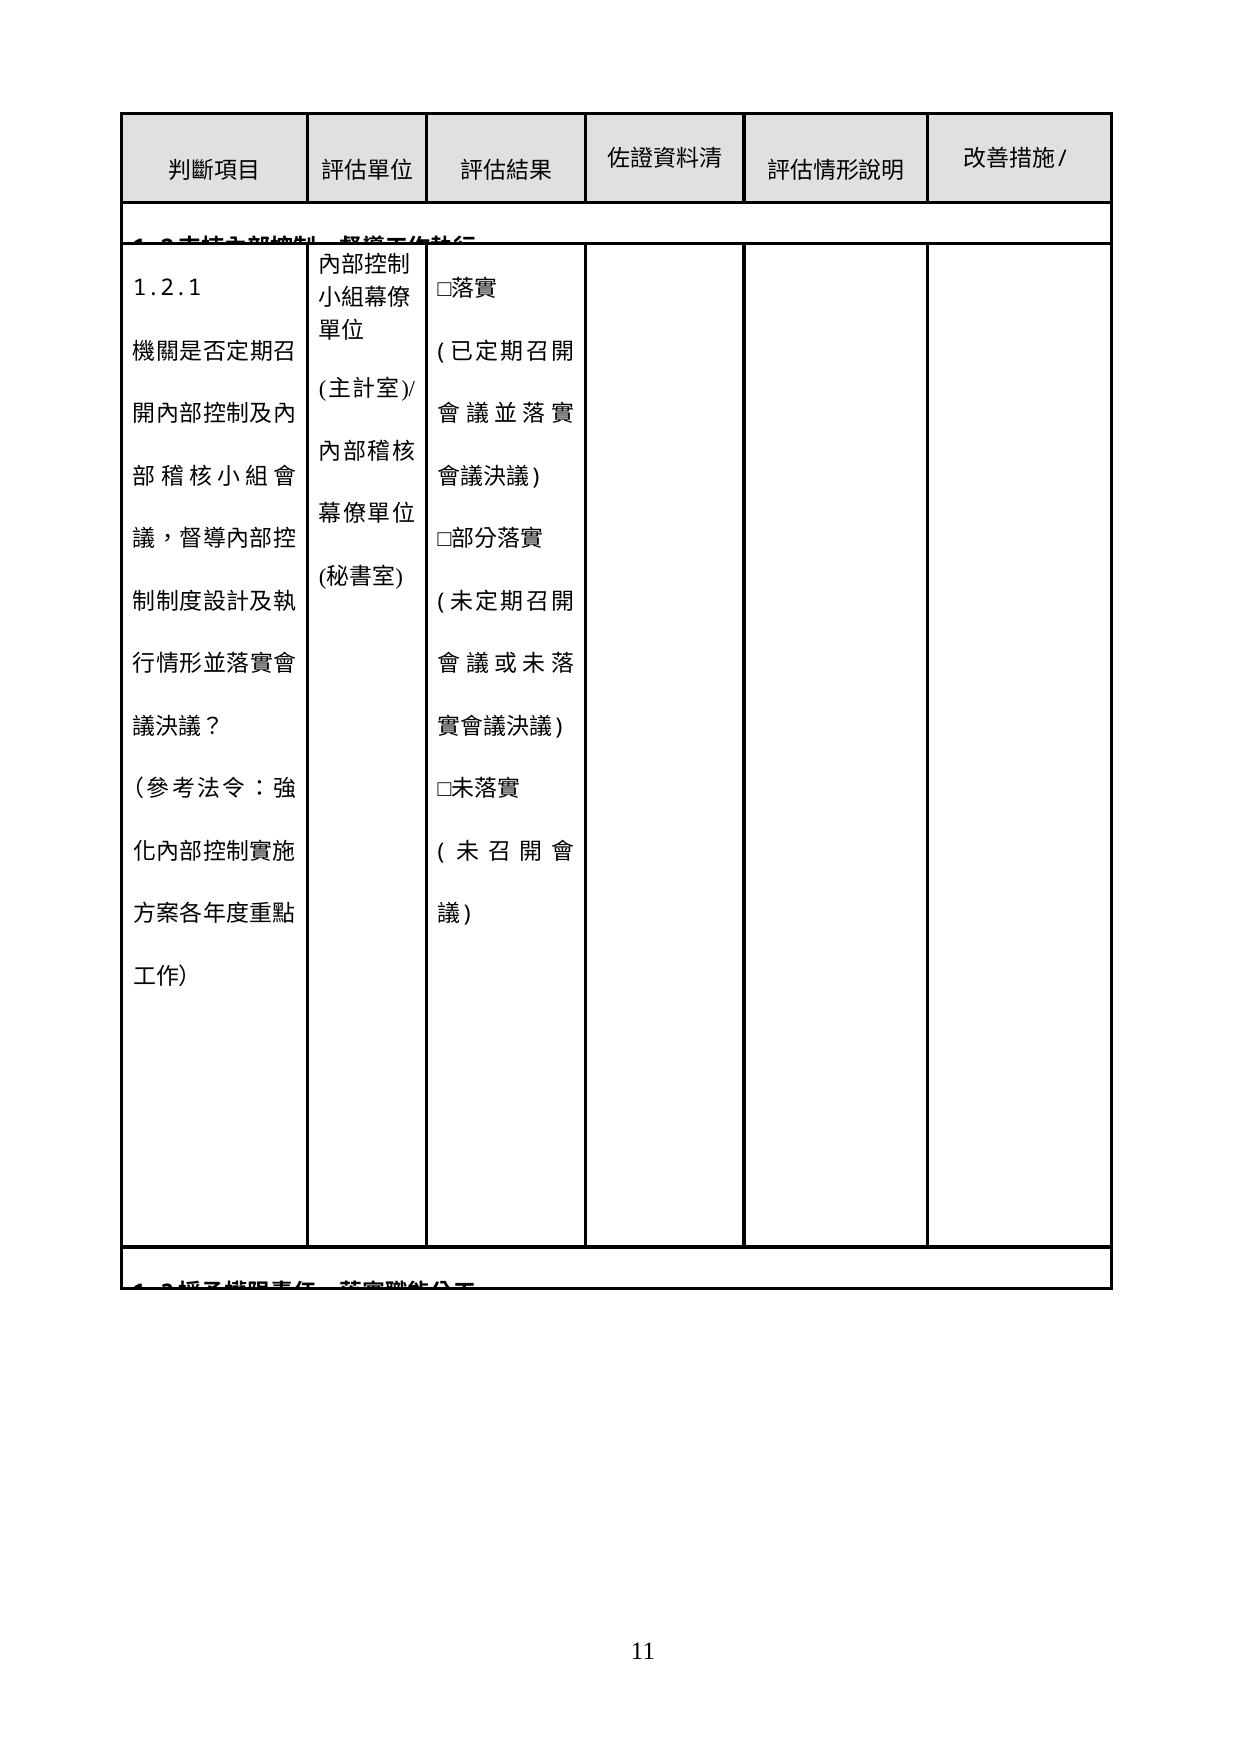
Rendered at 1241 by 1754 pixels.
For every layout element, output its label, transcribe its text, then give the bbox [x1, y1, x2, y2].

table_cell [587, 245, 742, 1245]
table_header 評估情形說明 [746, 115, 926, 201]
table_header 改善措施/ 具體興革建議 [929, 115, 1110, 201]
table_header 佐證資料清單 [587, 115, 742, 201]
table_cell □落實 (已定期召開會議並落實會議決議) □部分落實 (未定期召開會議或未落實會議決議) □未落實 (未召開會議) [428, 245, 584, 1245]
table_cell [929, 245, 1110, 1245]
table_cell 1.3授予權限責任 落實職能分工 [123, 1249, 1110, 1287]
table_cell 1.2.1 機關是否定期召開內部控制及內部稽核小組會議，督導內部控制制度設計及執行情形並落實會議決議？ （參考法令：強化內部控制實施方案各年度重點工作） [123, 245, 306, 1245]
table_header 評估結果 [428, 115, 584, 201]
table_cell 1.2支持內部控制 督導工作執行 [123, 204, 1110, 242]
table_header 判斷項目 [123, 115, 306, 201]
table_header 評估單位 [309, 115, 425, 201]
table_cell 內部控制小組幕僚單位 (主計室)/內部稽核幕僚單位(秘書室) [309, 245, 425, 1245]
table_cell [746, 245, 926, 1245]
